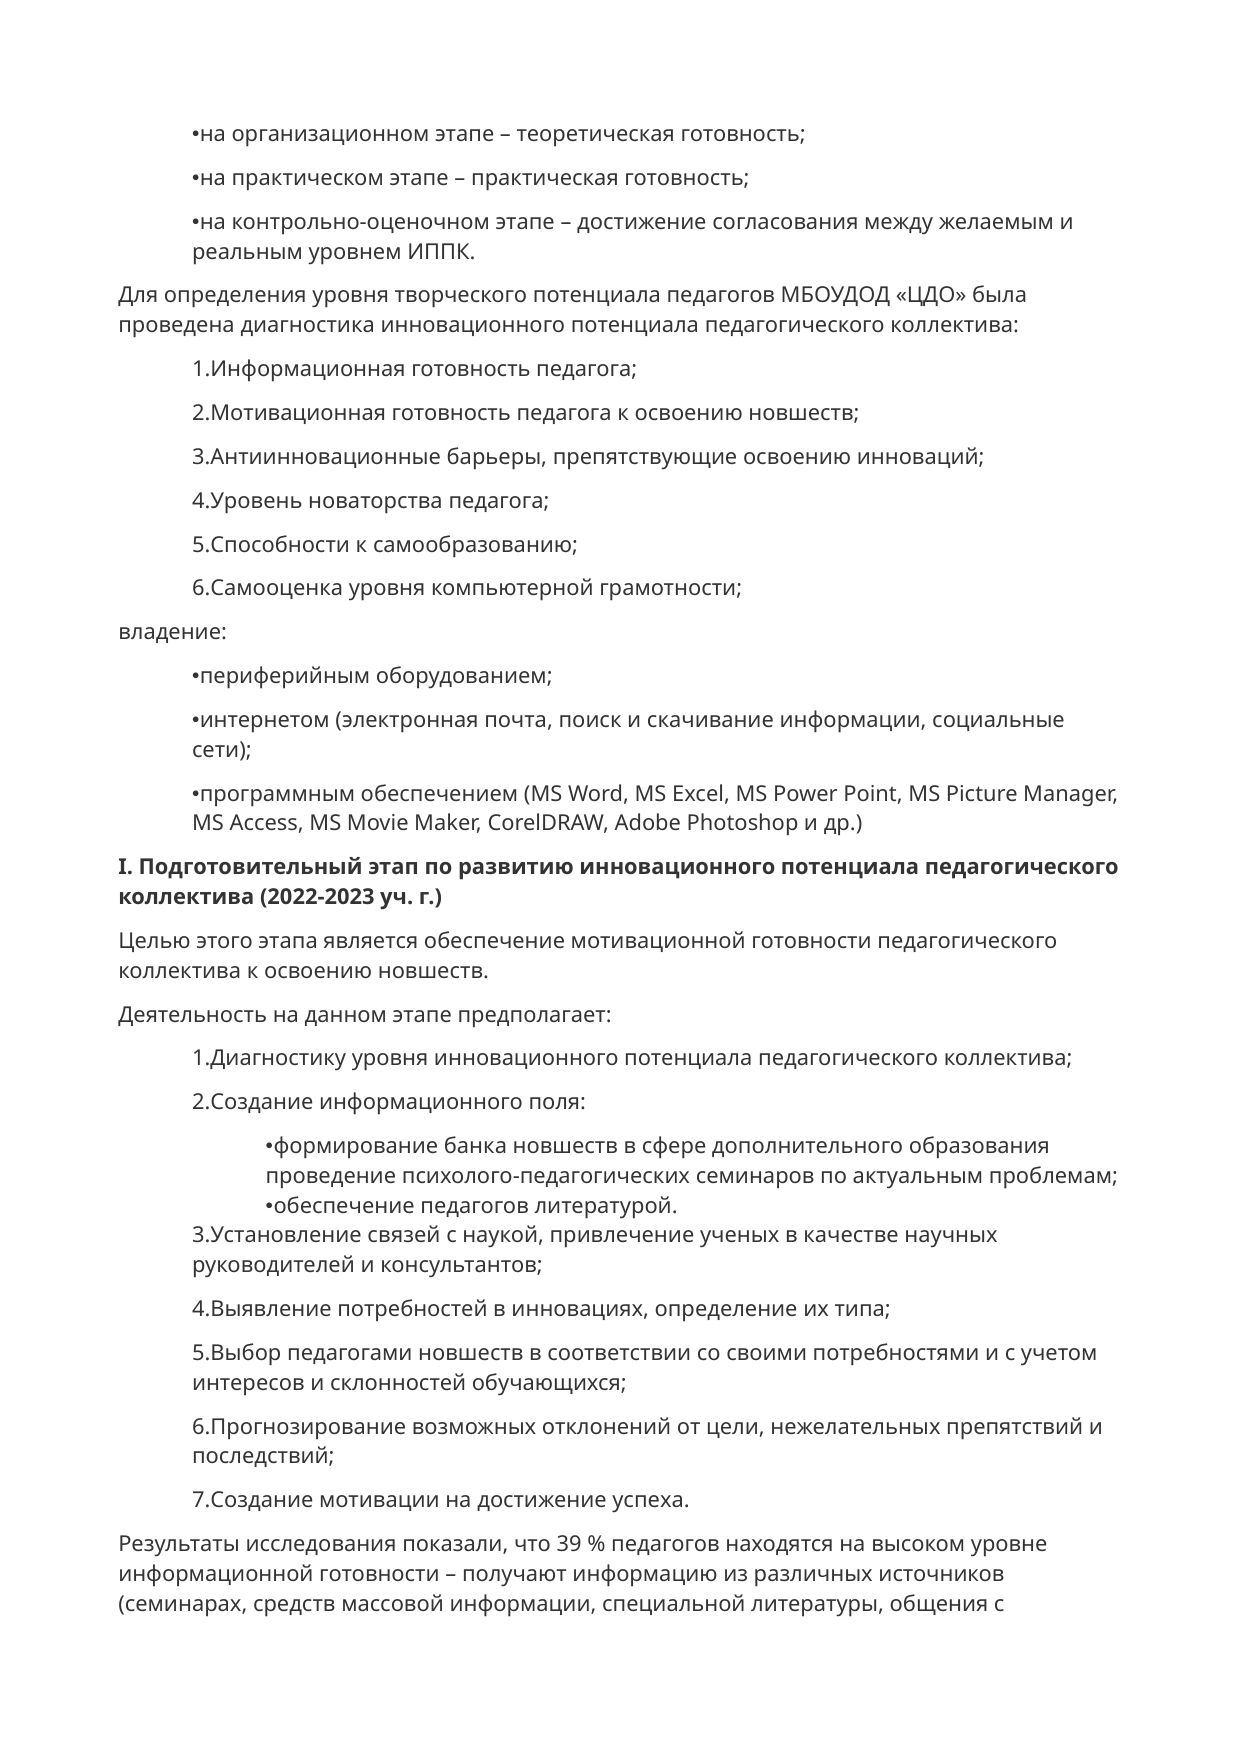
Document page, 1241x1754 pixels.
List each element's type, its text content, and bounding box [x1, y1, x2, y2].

list Антиинновационные барьеры, препятствующие освоению инноваций; [118, 441, 1122, 471]
list Установление связей с наукой, привлечение ученых в качестве научных руководителей и консультантов; [118, 1219, 1122, 1279]
list Выбор педагогами новшеств в соответствии со своими потребностями и с учетом интересов и склонностей обучающихся; [118, 1337, 1122, 1397]
text владение: [118, 616, 1122, 646]
list Прогнозирование возможных отклонений от цели, нежелательных препятствий и последствий; [118, 1411, 1122, 1470]
list Информационная готовность педагога; [118, 353, 1122, 383]
list Диагностику уровня инновационного потенциала педагогического коллектива; [118, 1042, 1122, 1072]
text Для определения уровня творческого потенциала педагогов МБОУДОД «ЦДО» была проведена диагностика инновационного потенциала педагогического коллектива: [118, 279, 1122, 339]
list формирование банка новшеств в сфере дополнительного образования проведение психолого-педагогических семинаров по актуальным проблемам; [118, 1130, 1122, 1190]
list Способности к самообразованию; [118, 528, 1122, 558]
list на организационном этапе – теоретическая готовность; [118, 118, 1122, 148]
list Создание мотивации на достижение успеха. [118, 1484, 1122, 1514]
list Выявление потребностей в инновациях, определение их типа; [118, 1293, 1122, 1323]
text I. Подготовительный этап по развитию инновационного потенциала педагогического коллектива (2022-2023 уч. г.) [118, 851, 1122, 911]
list Уровень новаторства педагога; [118, 485, 1122, 514]
text Результаты исследования показали, что 39 % педагогов находятся на высоком уровне информационной готовности – получают информацию из различных источников (семинарах, средств массовой информации, специальной литературы, общения с [118, 1528, 1122, 1617]
text Деятельность на данном этапе предполагает: [118, 998, 1122, 1028]
text Целью этого этапа является обеспечение мотивационной готовности педагогического коллектива к освоению новшеств. [118, 925, 1122, 984]
list Мотивационная готовность педагога к освоению новшеств; [118, 397, 1122, 427]
list программным обеспечением (MS Word, MS Excel, MS Power Point, MS Picture Manager, MS Access, MS Movie Maker, CorelDRAW, Adobe Photoshop и др.) [118, 778, 1122, 837]
list Самооценка уровня компьютерной грамотности; [118, 572, 1122, 602]
list на практическом этапе – практическая готовность; [118, 162, 1122, 192]
list обеспечение педагогов литературой. [118, 1190, 1122, 1219]
list интернетом (электронная почта, поиск и скачивание информации, социальные сети); [118, 704, 1122, 763]
list периферийным оборудованием; [118, 660, 1122, 690]
list на контрольно-оценочном этапе – достижение согласования между желаемым и реальным уровнем ИППК. [118, 206, 1122, 265]
list Создание информационного поля: [118, 1086, 1122, 1116]
